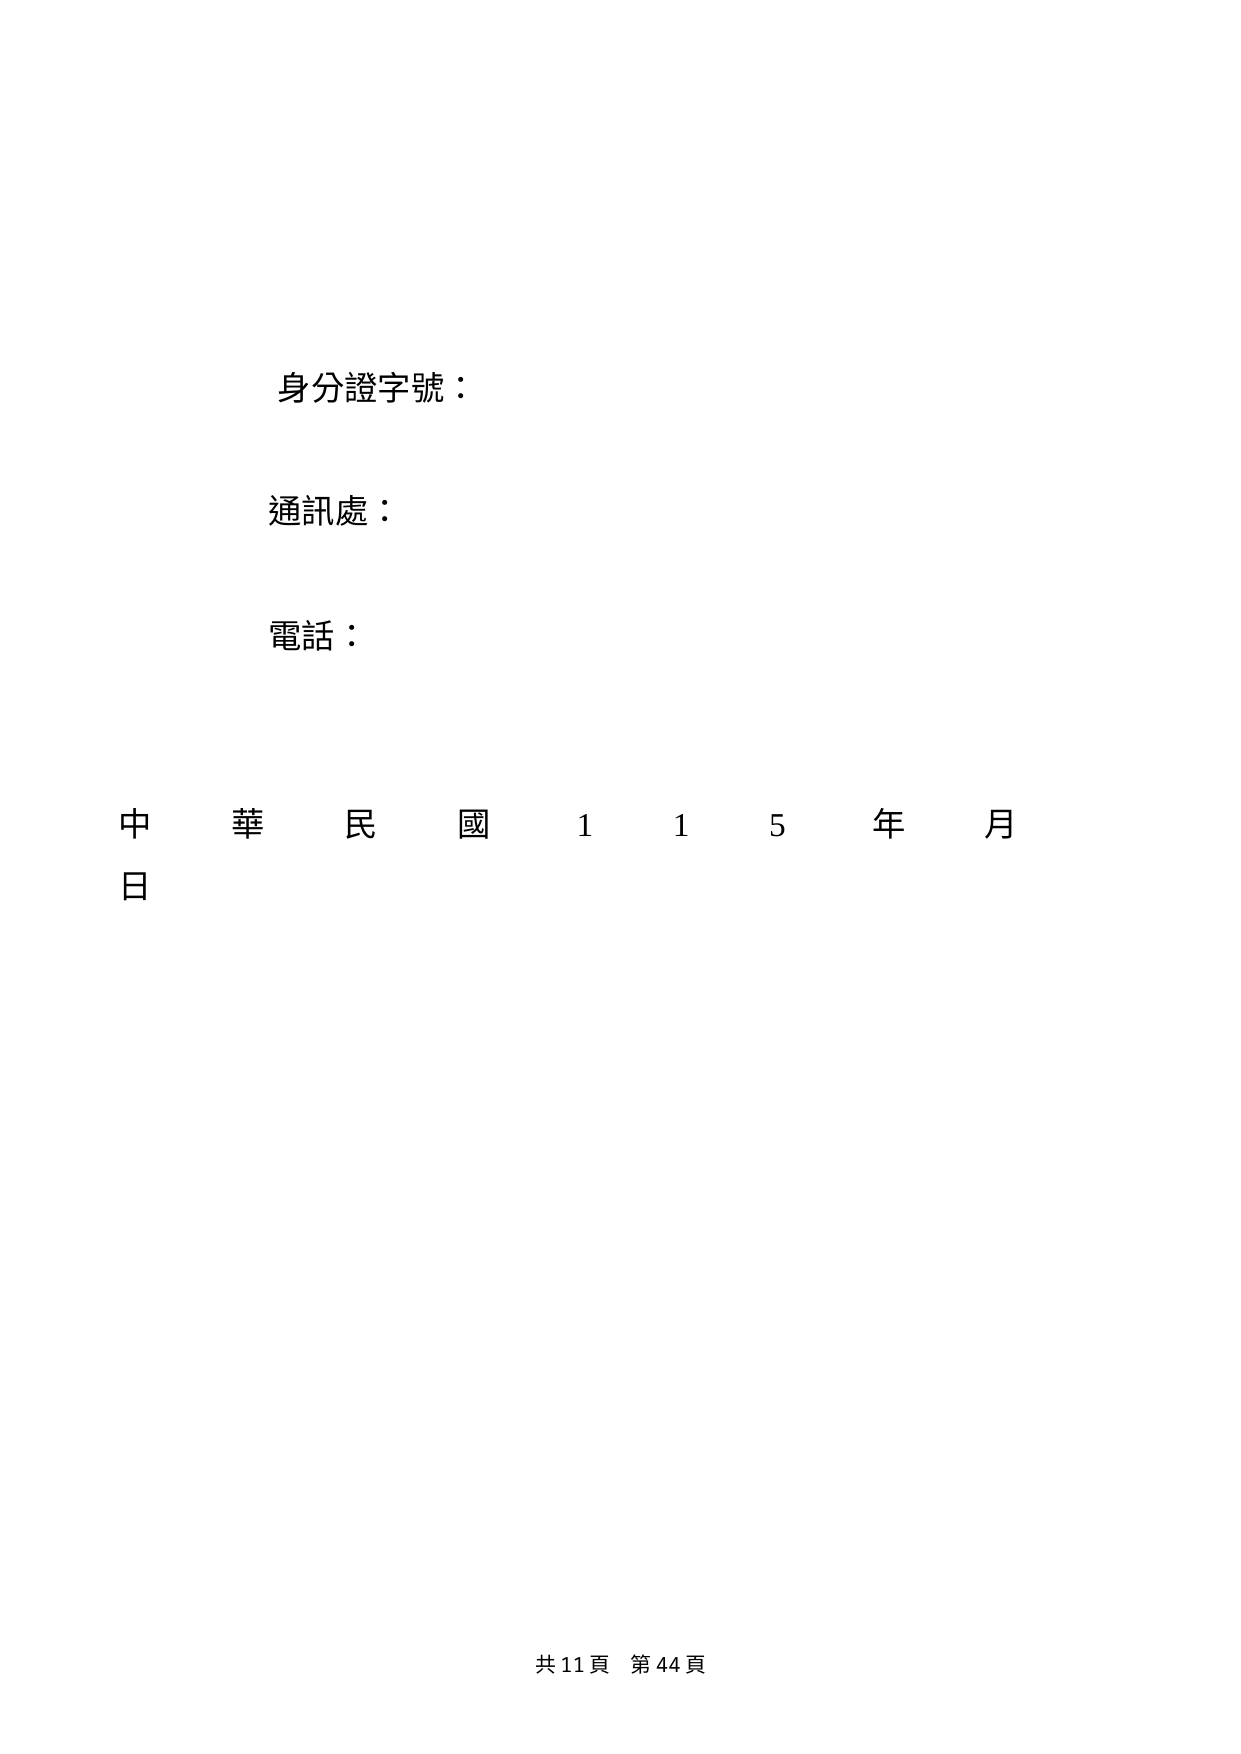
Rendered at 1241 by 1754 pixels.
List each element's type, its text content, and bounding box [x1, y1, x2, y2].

text 通訊處： [118, 468, 1122, 530]
text 電話： [118, 593, 1122, 655]
text 中華民國115年月日 [118, 780, 1122, 905]
text 身分證字號： [118, 343, 1122, 405]
